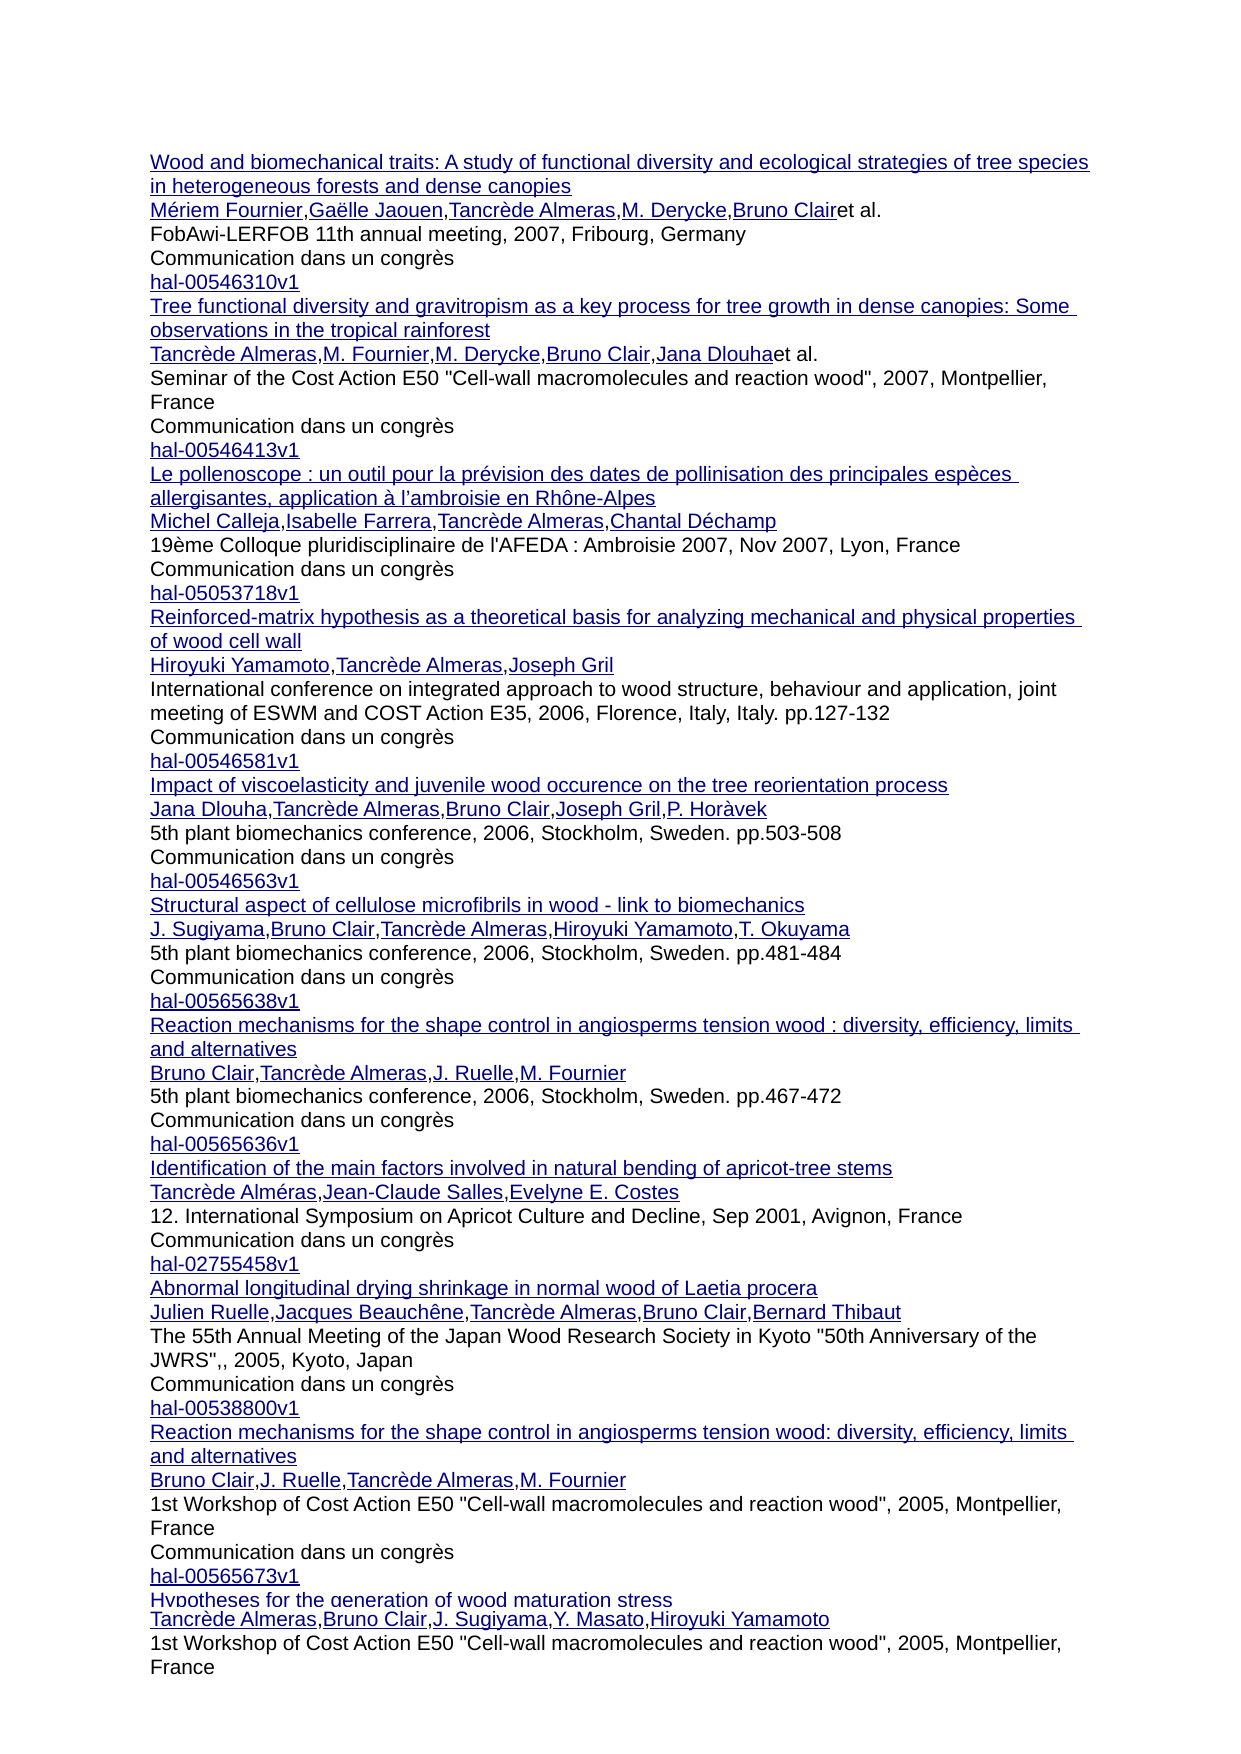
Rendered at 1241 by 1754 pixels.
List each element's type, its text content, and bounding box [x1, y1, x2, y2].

table_cell Structural aspect of cellulose microfibrils in wood - link to biomechanics J. Sugiyama,Bruno Clair,Tancrède Almeras,Hiroyuki Yamamoto,T. Okuyama 5th plant biomechanics conference, 2006, Stockholm, Sweden. pp.481-484 Communication dans un congrès hal-00565638v1 [150, 893, 1090, 1012]
table_cell in heterogeneous forests and dense canopies Mériem Fournier,Gaëlle Jaouen,Tancrède Almeras,M. Derycke,Bruno Clairet al. FobAwi-LERFOB 11th annual meeting, 2007, Fribourg, Germany Communication dans un congrès hal-00546310v1 [150, 172, 1090, 294]
table_cell Identification of the main factors involved in natural bending of apricot-tree stems Tancrède Alméras,Jean-Claude Salles,Evelyne E. Costes 12. International Symposium on Apricot Culture and Decline, Sep 2001, Avignon, France Communication dans un congrès hal-02755458v1 [150, 1156, 1090, 1276]
table_cell Hypotheses for the generation of wood maturation stress Tancrède Almeras,Bruno Clair,J. Sugiyama,Y. Masato,Hiroyuki Yamamoto 1st Workshop of Cost Action E50 "Cell-wall macromolecules and reaction wood", 2005, Montpellier, France [150, 1588, 1090, 1679]
table_cell Reaction mechanisms for the shape control in angiosperms tension wood : diversity, efficiency, limits and alternatives Bruno Clair,Tancrède Almeras,J. Ruelle,M. Fournier 5th plant biomechanics conference, 2006, Stockholm, Sweden. pp.467-472 Communication dans un congrès hal-00565636v1 [150, 1013, 1090, 1156]
table_cell Le pollenoscope : un outil pour la prévision des dates de pollinisation des principales espèces allergisantes, application à l’ambroisie en Rhône-Alpes Michel Calleja,Isabelle Farrera,Tancrède Almeras,Chantal Déchamp 19ème Colloque pluridisciplinaire de l'AFEDA : Ambroisie 2007, Nov 2007, Lyon, France Communication dans un congrès hal-05053718v1 [150, 461, 1090, 605]
table_cell Impact of viscoelasticity and juvenile wood occurence on the tree reorientation process Jana Dlouha,Tancrède Almeras,Bruno Clair,Joseph Gril,P. Horàvek 5th plant biomechanics conference, 2006, Stockholm, Sweden. pp.503-508 Communication dans un congrès hal-00546563v1 [150, 773, 1090, 893]
table_cell Abnormal longitudinal drying shrinkage in normal wood of Laetia procera Julien Ruelle,Jacques Beauchêne,Tancrède Almeras,Bruno Clair,Bernard Thibaut The 55th Annual Meeting of the Japan Wood Research Society in Kyoto "50th Anniversary of the JWRS",, 2005, Kyoto, Japan Communication dans un congrès hal-00538800v1 [150, 1276, 1090, 1420]
table_cell Wood and biomechanical traits: A study of functional diversity and ecological strategies of tree species [150, 150, 1090, 171]
table_cell Tree functional diversity and gravitropism as a key process for tree growth in dense canopies: Some observations in the tropical rainforest Tancrède Almeras,M. Fournier,M. Derycke,Bruno Clair,Jana Dlouhaet al. Seminar of the Cost Action E50 "Cell-wall macromolecules and reaction wood", 2007, Montpellier, France Communication dans un congrès hal-00546413v1 [150, 294, 1090, 461]
table_cell Reaction mechanisms for the shape control in angiosperms tension wood: diversity, efficiency, limits and alternatives Bruno Clair,J. Ruelle,Tancrède Almeras,M. Fournier 1st Workshop of Cost Action E50 "Cell-wall macromolecules and reaction wood", 2005, Montpellier, France Communication dans un congrès hal-00565673v1 [150, 1420, 1090, 1587]
table_cell Reinforced-matrix hypothesis as a theoretical basis for analyzing mechanical and physical properties of wood cell wall Hiroyuki Yamamoto,Tancrède Almeras,Joseph Gril International conference on integrated approach to wood structure, behaviour and application, joint meeting of ESWM and COST Action E35, 2006, Florence, Italy, Italy. pp.127-132 Communication dans un congrès hal-00546581v1 [150, 605, 1090, 773]
